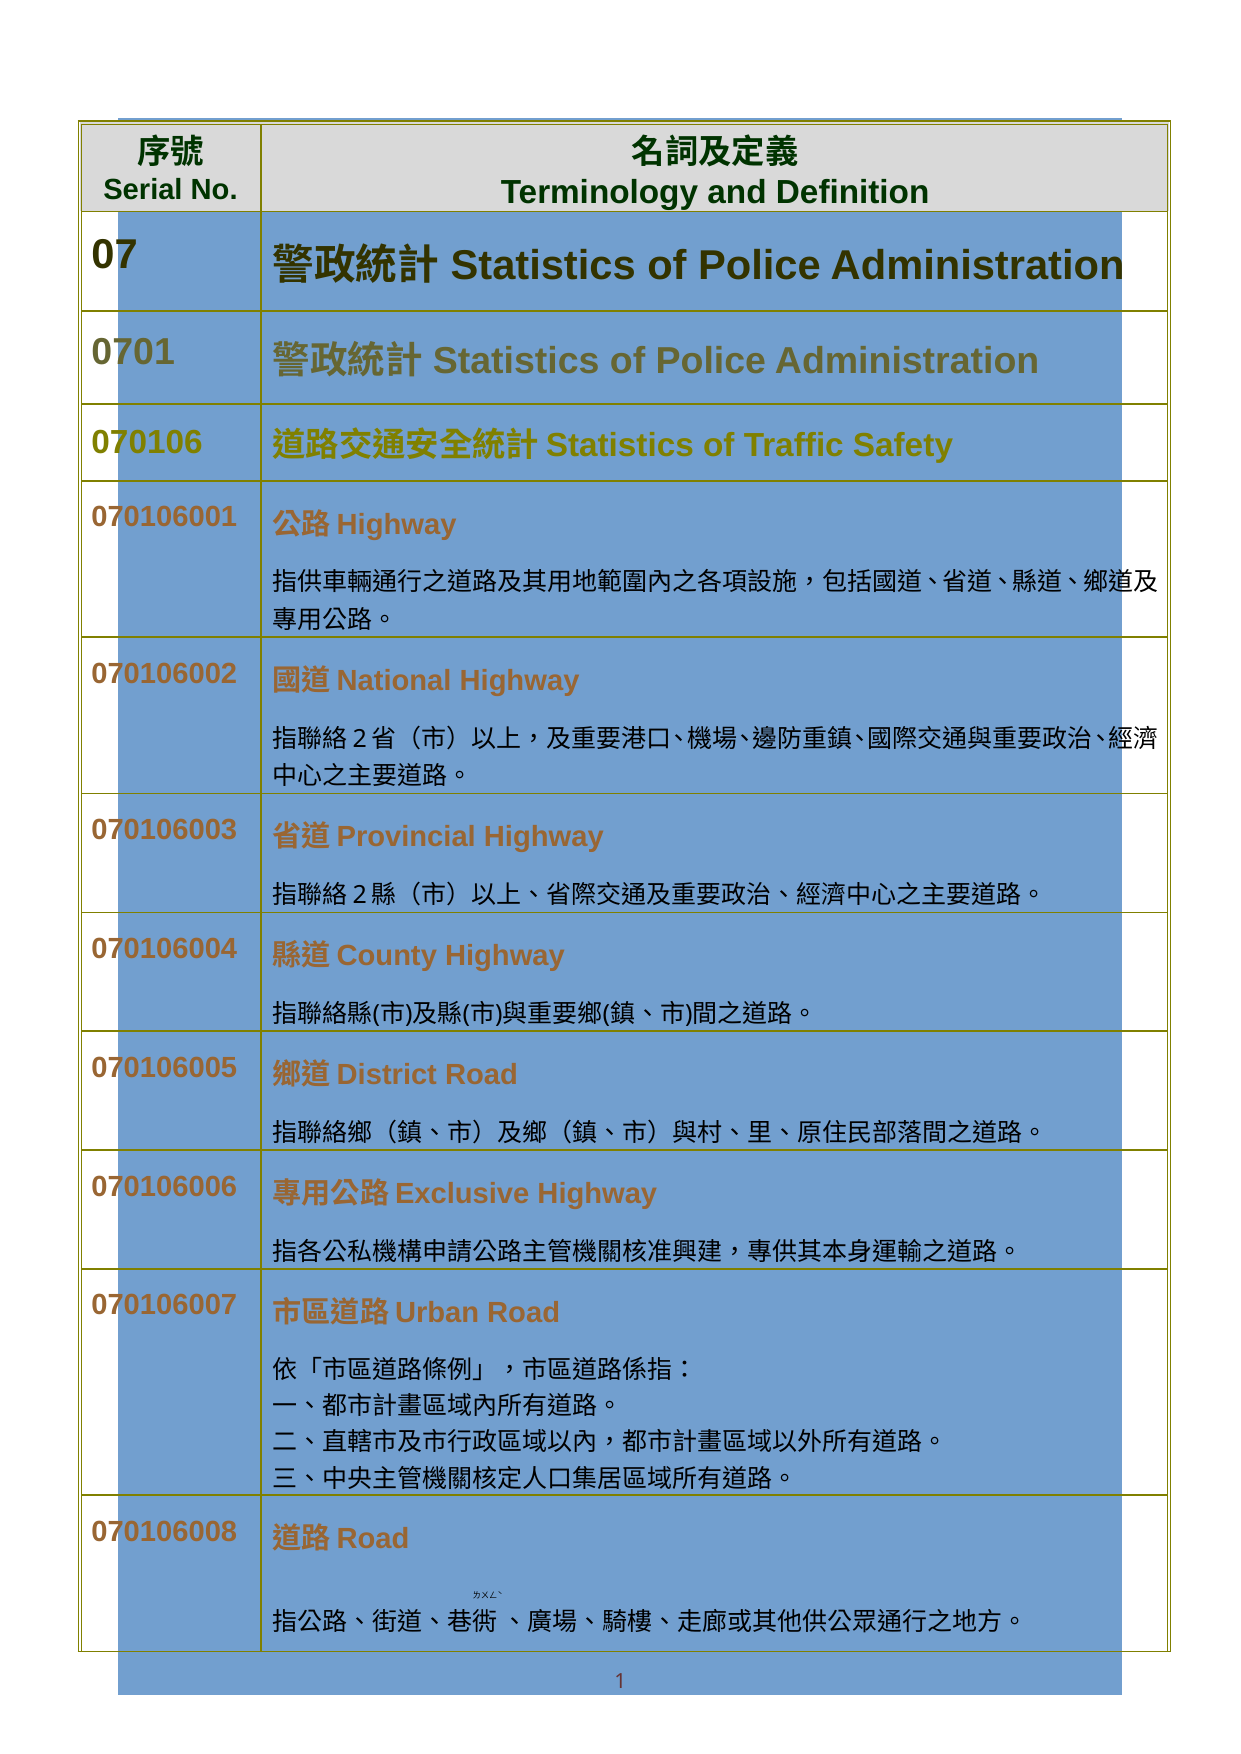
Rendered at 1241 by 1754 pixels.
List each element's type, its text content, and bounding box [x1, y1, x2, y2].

table_header 序號 Serial No. [82, 125, 260, 211]
table_cell 警政統計 Statistics of Police Administration [262, 212, 1167, 310]
table_header 名詞及定義 Terminology and Definition [262, 125, 1167, 211]
table_cell 070106004 [82, 913, 260, 1030]
table_cell 市區道路Urban Road 依「市區道路條例」，市區道路係指： 一、都市計畫區域內所有道路。 二、直轄市及市行政區域以內，都市計畫區域以外所有道路。 三、中央主管機關核定人口集居區域所有道路。 [262, 1270, 1167, 1494]
table_cell 070106005 [82, 1032, 260, 1149]
table_cell 070106003 [82, 794, 260, 911]
table_cell 0701 [82, 312, 260, 403]
table_cell 070106007 [82, 1270, 260, 1494]
table_cell 縣道County Highway 指聯絡縣(市)及縣(市)與重要鄉(鎮、市)間之道路。 [262, 913, 1167, 1030]
table_cell 070106008 [82, 1496, 260, 1651]
table_cell 07 [82, 212, 260, 310]
table_cell 道路Road 指公路、街道、巷衖ㄌㄨㄥˋ、廣場、騎樓、走廊或其他供公眾通行之地方。 [262, 1496, 1167, 1651]
table_cell 070106 [82, 405, 260, 480]
table_cell 070106006 [82, 1151, 260, 1268]
table_cell 專用公路Exclusive Highway 指各公私機構申請公路主管機關核准興建，專供其本身運輸之道路。 [262, 1151, 1167, 1268]
table_cell 070106002 [82, 638, 260, 793]
table_cell 公路Highway 指供車輛通行之道路及其用地範圍內之各項設施，包括國道、省道、縣道、鄉道及專用公路。 [262, 482, 1167, 636]
table_cell 省道Provincial Highway 指聯絡2縣（市）以上、省際交通及重要政治、經濟中心之主要道路。 [262, 794, 1167, 911]
table_cell 070106001 [82, 482, 260, 636]
table_cell 鄉道District Road 指聯絡鄉（鎮、市）及鄉（鎮、市）與村、里、原住民部落間之道路。 [262, 1032, 1167, 1149]
table_cell 警政統計 Statistics of Police Administration [262, 312, 1167, 403]
table_cell 道路交通安全統計Statistics of Traffic Safety [262, 405, 1167, 480]
table_cell 國道National Highway 指聯絡2省（市）以上，及重要港口、機場、邊防重鎮、國際交通與重要政治、經濟中心之主要道路。 [262, 638, 1167, 793]
